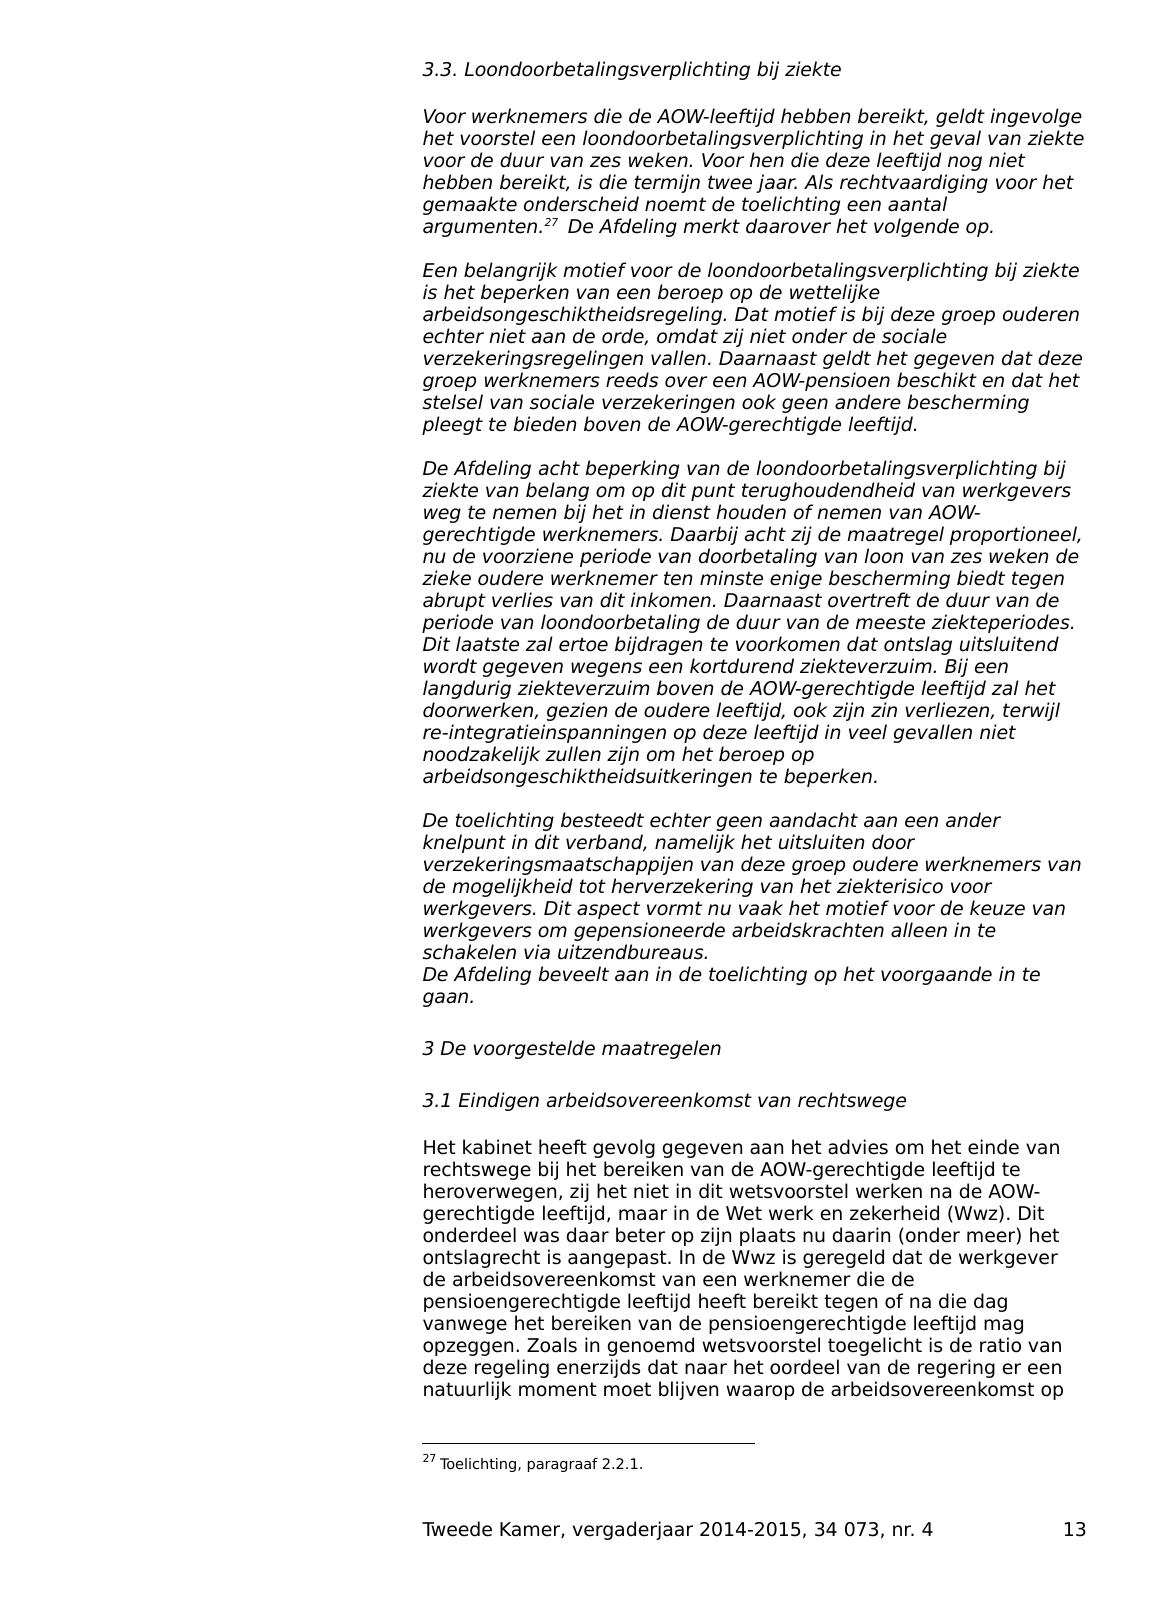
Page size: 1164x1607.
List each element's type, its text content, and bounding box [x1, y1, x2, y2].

subtitle 3.3. Loondoorbetalingsverplichting bij ziekte [422, 59, 1087, 81]
text De Afdeling beveelt aan in de toelichting op het voorgaande in te gaan. [422, 964, 1087, 1008]
text Een belangrijk motief voor de loondoorbetalingsverplichting bij ziekte is het beperken van een beroep op de wettelijke arbeidsongeschiktheidsregeling. Dat motief is bij deze groep ouderen echter niet aan de orde, omdat zij niet onder de sociale verzekeringsregelingen vallen. Daarnaast geldt het gegeven dat deze groep werknemers reeds over een AOW-pensioen beschikt en dat het stelsel van sociale verzekeringen ook geen andere bescherming pleegt te bieden boven de AOW-gerechtigde leeftijd. [422, 260, 1087, 436]
text De Afdeling acht beperking van de loondoorbetalingsverplichting bij ziekte van belang om op dit punt terughoudendheid van werkgevers weg te nemen bij het in dienst houden of nemen van AOW-gerechtigde werknemers. Daarbij acht zij de maatregel proportioneel, nu de voorziene periode van doorbetaling van loon van zes weken de zieke oudere werknemer ten minste enige bescherming biedt tegen abrupt verlies van dit inkomen. Daarnaast overtreft de duur van de periode van loondoorbetaling de duur van de meeste ziekteperiodes. Dit laatste zal ertoe bijdragen te voorkomen dat ontslag uitsluitend wordt gegeven wegens een kortdurend ziekteverzuim. Bij een langdurig ziekteverzuim boven de AOW-gerechtigde leeftijd zal het doorwerken, gezien de oudere leeftijd, ook zijn zin verliezen, terwijl re-integratieinspanningen op deze leeftijd in veel gevallen niet noodzakelijk zullen zijn om het beroep op arbeidsongeschiktheidsuitkeringen te beperken. [422, 458, 1087, 788]
subtitle 3.1 Eindigen arbeidsovereenkomst van rechtswege [422, 1090, 1087, 1112]
text Het kabinet heeft gevolg gegeven aan het advies om het einde van rechtswege bij het bereiken van de AOW-gerechtigde leeftijd te heroverwegen, zij het niet in dit wetsvoorstel werken na de AOW-gerechtigde leeftijd, maar in de Wet werk en zekerheid (Wwz). Dit onderdeel was daar beter op zijn plaats nu daarin (onder meer) het ontslagrecht is aangepast. In de Wwz is geregeld dat de werkgever de arbeidsovereenkomst van een werknemer die de pensioengerechtigde leeftijd heeft bereikt tegen of na die dag vanwege het bereiken van de pensioengerechtigde leeftijd mag opzeggen. Zoals in genoemd wetsvoorstel toegelicht is de ratio van deze regeling enerzijds dat naar het oordeel van de regering er een natuurlijk moment moet blijven waarop de arbeidsovereenkomst op [422, 1137, 1087, 1401]
text Voor werknemers die de AOW-leeftijd hebben bereikt, geldt ingevolge het voorstel een loondoorbetalingsverplichting in het geval van ziekte voor de duur van zes weken. Voor hen die deze leeftijd nog niet hebben bereikt, is die termijn twee jaar. Als rechtvaardiging voor het gemaakte onderscheid noemt de toelichting een aantal argumenten. De Afdeling merkt daarover het volgende op. [422, 106, 1087, 238]
text Toelichting, paragraaf 2.2.1. [422, 1452, 1087, 1474]
text De toelichting besteedt echter geen aandacht aan een ander knelpunt in dit verband, namelijk het uitsluiten door verzekeringsmaatschappijen van deze groep oudere werknemers van de mogelijkheid tot herverzekering van het ziekterisico voor werkgevers. Dit aspect vormt nu vaak het motief voor de keuze van werkgevers om gepensioneerde arbeidskrachten alleen in te schakelen via uitzendbureaus. [422, 810, 1087, 964]
subtitle 3 De voorgestelde maatregelen [422, 1038, 1087, 1060]
